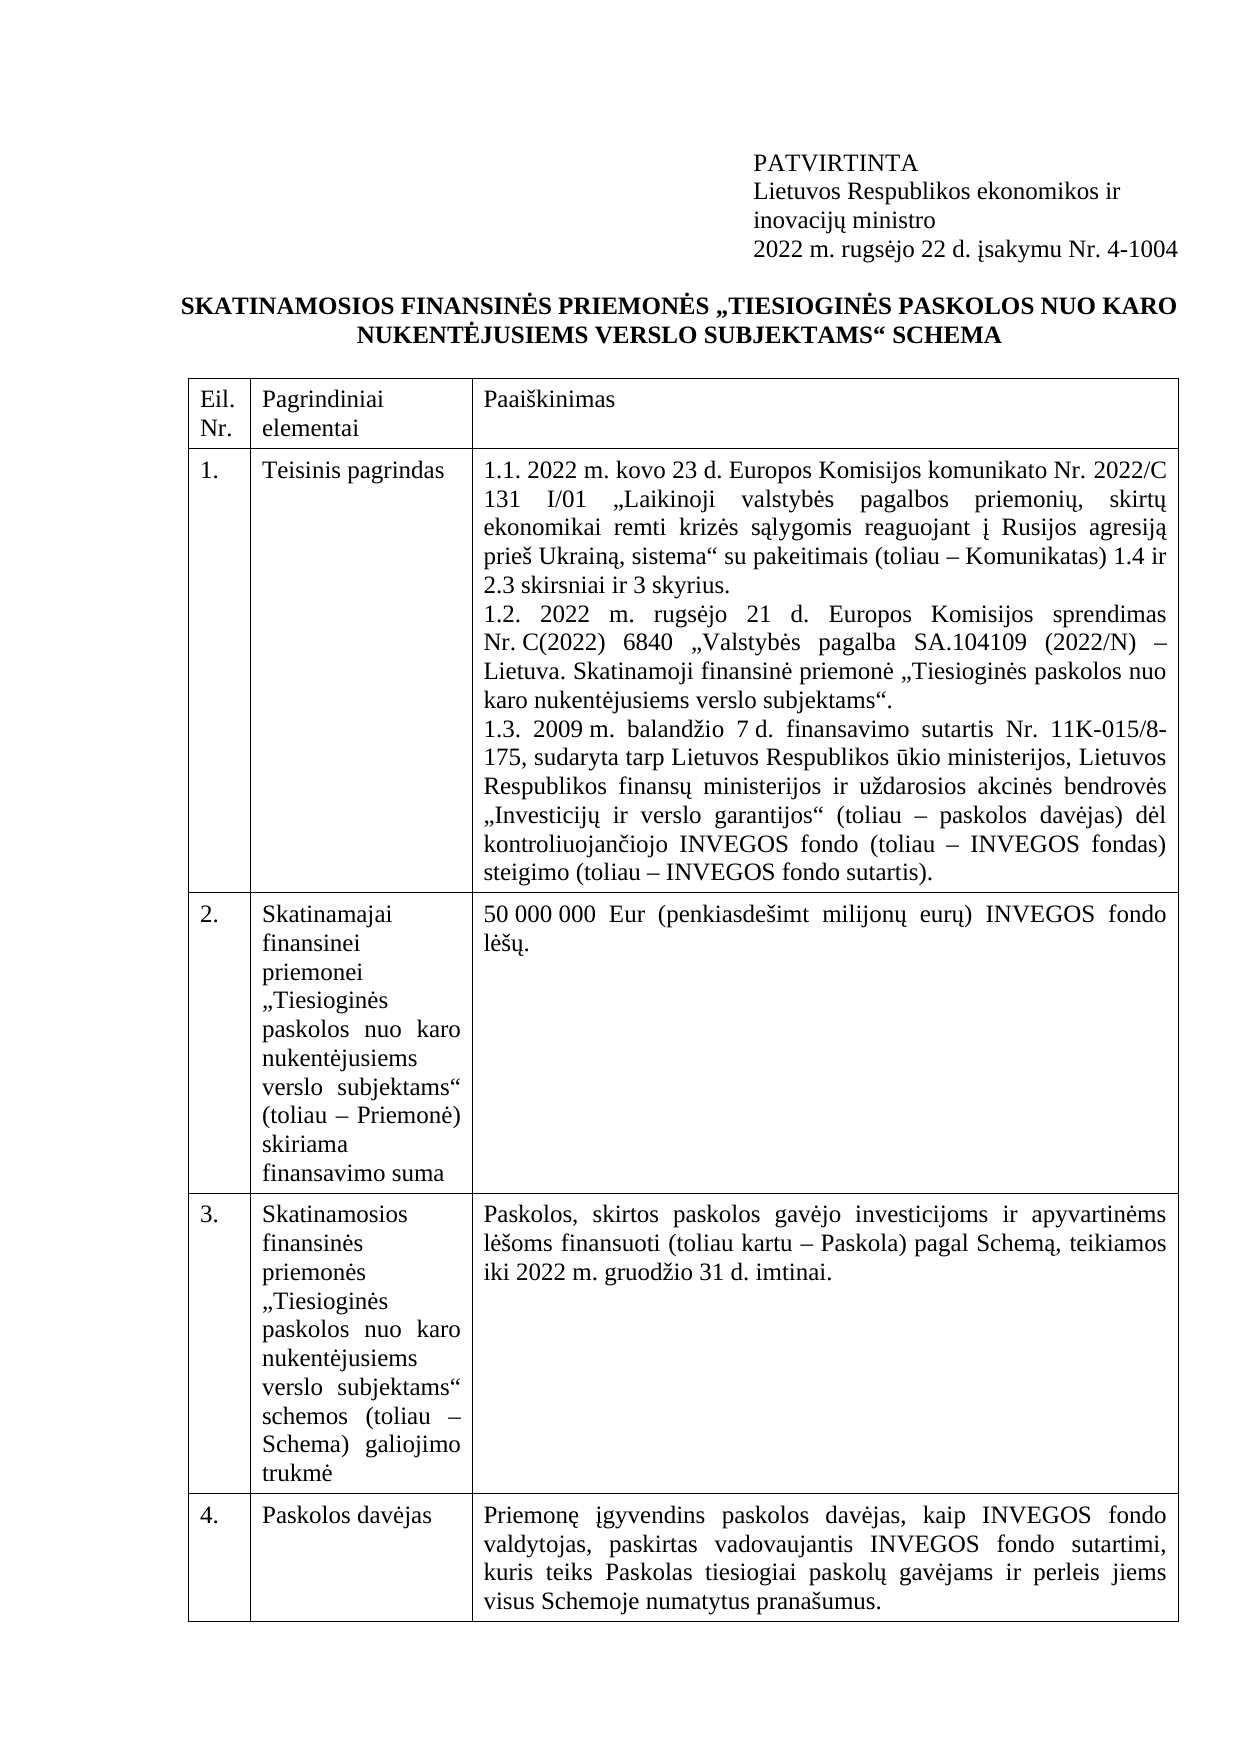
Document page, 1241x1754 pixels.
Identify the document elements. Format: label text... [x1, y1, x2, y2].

text inovacijų ministro [753, 205, 1181, 234]
table_cell 1. [189, 449, 250, 892]
table_cell 4. [189, 1494, 250, 1621]
table_cell 2. [189, 893, 250, 1193]
table_cell 1.1. 2022 m. kovo 23 d. Europos Komisijos komunikato Nr. 2022/C 131 I/01 „Laikinoji valstybės pagalbos priemonių, skirtų ekonomikai remti krizės sąlygomis reaguojant į Rusijos agresiją prieš Ukrainą, sistema“ su pakeitimais (toliau – Komunikatas) 1.4 ir 2.3 skirsniai ir 3 skyrius. 1.2. 2022 m. rugsėjo 21 d. Europos Komisijos sprendimas Nr. C(2022) 6840 „Valstybės pagalba SA.104109 (2022/N) – Lietuva. Skatinamoji finansinė priemonė „Tiesioginės paskolos nuo karo nukentėjusiems verslo subjektams“. 1.3. 2009 m. balandžio 7 d. finansavimo sutartis Nr. 11K-015/8-175, sudaryta tarp Lietuvos Respublikos ūkio ministerijos, Lietuvos Respublikos finansų ministerijos ir uždarosios akcinės bendrovės „Investicijų ir verslo garantijos“ (toliau – paskolos davėjas) dėl kontroliuojančiojo INVEGOS fondo (toliau – INVEGOS fondas) steigimo (toliau – INVEGOS fondo sutartis). [473, 449, 1178, 892]
table_cell Paskolos, skirtos paskolos gavėjo investicijoms ir apyvartinėms lėšoms finansuoti (toliau kartu – Paskola) pagal Schemą, teikiamos iki 2022 m. gruodžio 31 d. imtinai. [473, 1194, 1178, 1493]
table_cell Skatinamajai finansinei priemonei „Tiesioginės paskolos nuo karo nukentėjusiems verslo subjektams“ (toliau – Priemonė) skiriama finansavimo suma [251, 893, 472, 1193]
table_header Pagrindiniai elementai [251, 379, 472, 448]
table_header Eil. Nr. [189, 379, 250, 448]
text 2022 m. rugsėjo 22 d. įsakymu Nr. 4-1004 [753, 234, 1181, 263]
table_cell Teisinis pagrindas [251, 449, 472, 892]
table_cell Skatinamosios finansinės priemonės „Tiesioginės paskolos nuo karo nukentėjusiems verslo subjektams“ schemos (toliau – Schema) galiojimo trukmė [251, 1194, 472, 1493]
text skatinamosios finansinės priemonės „TIESioginės PASKOLOs NUO KARO NUKENTĖJUSIEMS VERSLO SUBJEKTAMS“ SCHEMA [177, 291, 1181, 349]
table_cell Paskolos davėjas [251, 1494, 472, 1621]
table_cell 3. [189, 1194, 250, 1493]
table_header Paaiškinimas [473, 379, 1178, 448]
table_cell 50 000 000 Eur (penkiasdešimt milijonų eurų) INVEGOS fondo lėšų. [473, 893, 1178, 1193]
text Lietuvos Respublikos ekonomikos ir [753, 176, 1181, 205]
text PATVIRTINTA [753, 148, 1181, 176]
table_cell Priemonę įgyvendins paskolos davėjas, kaip INVEGOS fondo valdytojas, paskirtas vadovaujantis INVEGOS fondo sutartimi, kuris teiks Paskolas tiesiogiai paskolų gavėjams ir perleis jiems visus Schemoje numatytus pranašumus. [473, 1494, 1178, 1621]
